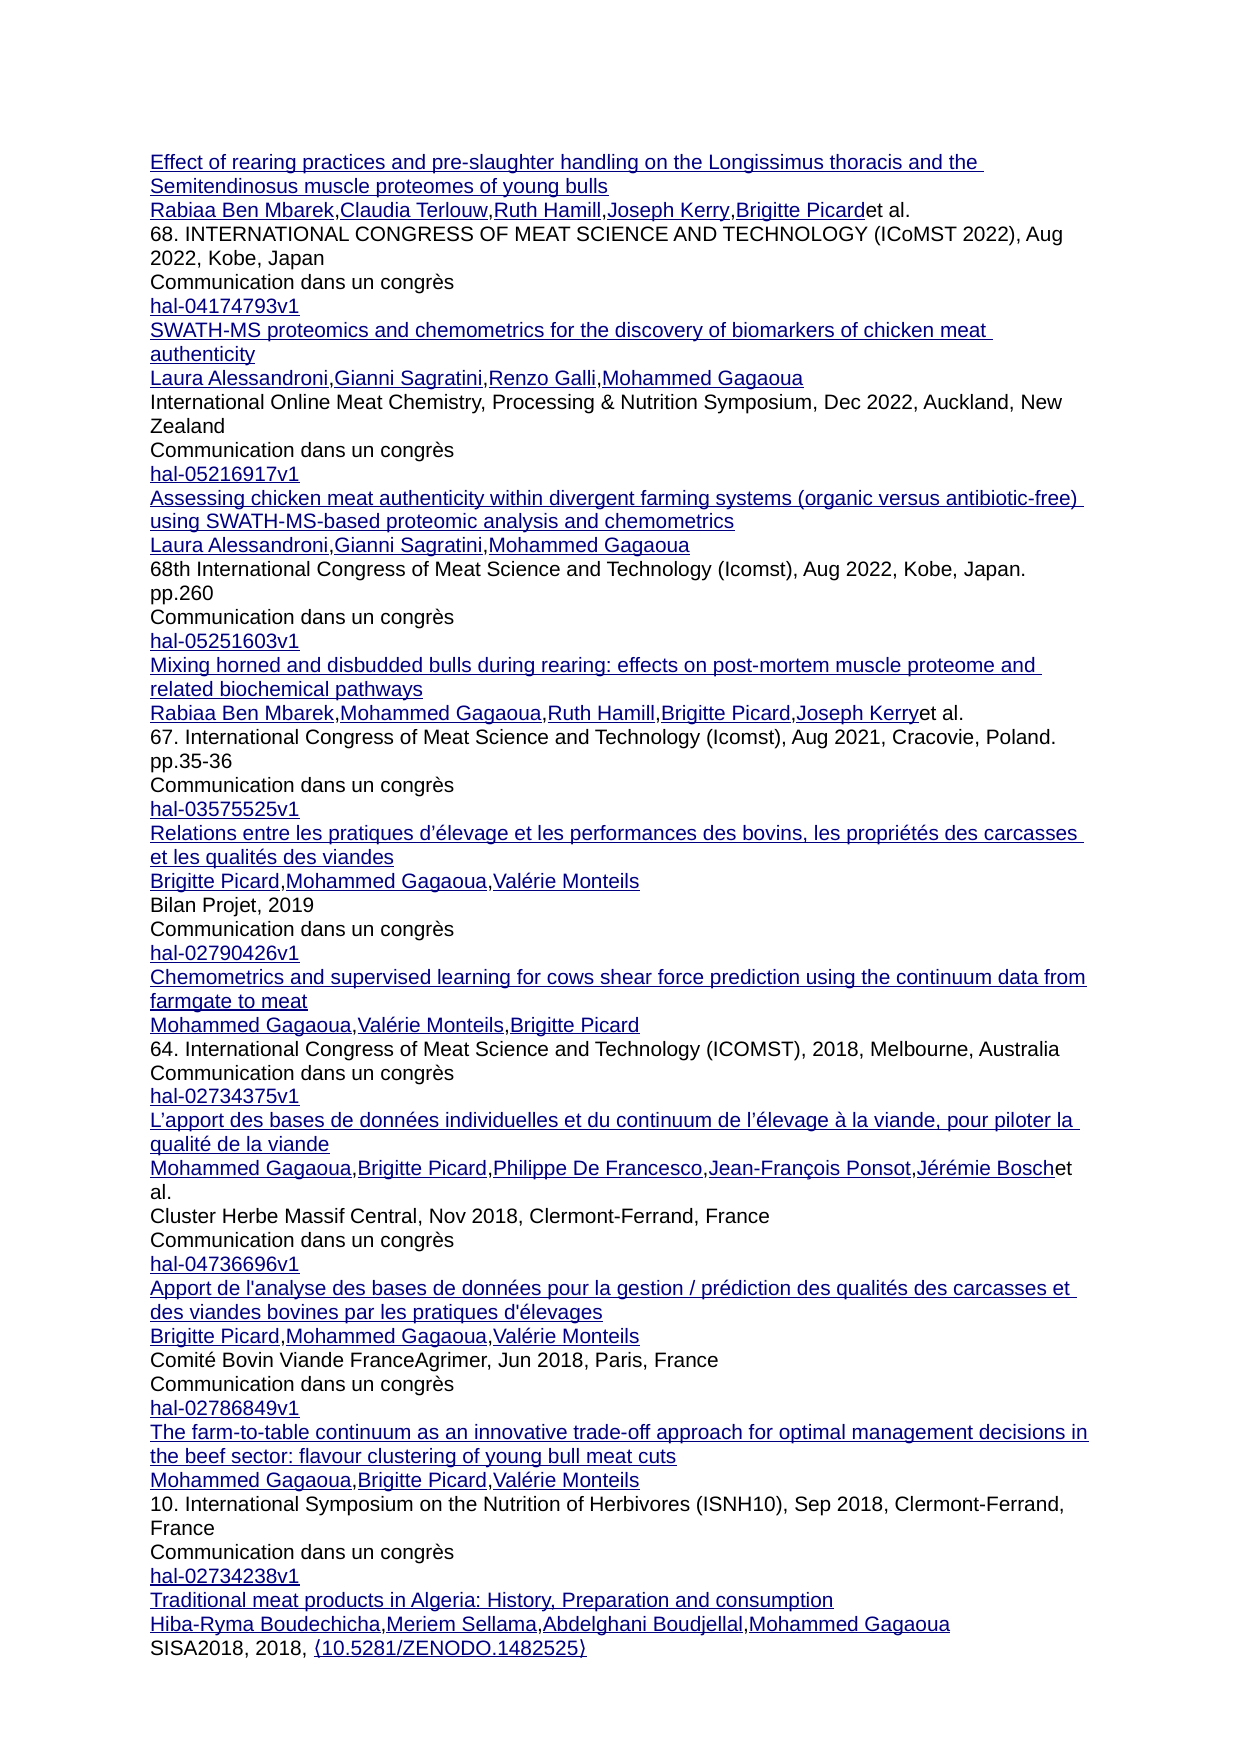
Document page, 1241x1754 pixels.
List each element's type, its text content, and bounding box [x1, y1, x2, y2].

table_cell SWATH-MS proteomics and chemometrics for the discovery of biomarkers of chicken meat authenticity Laura Alessandroni,Gianni Sagratini,Renzo Galli,Mohammed Gagaoua International Online Meat Chemistry, Processing & Nutrition Symposium, Dec 2022, Auckland, New Zealand Communication dans un congrès hal-05216917v1 [150, 318, 1090, 485]
table_cell Effect of rearing practices and pre-slaughter handling on the Longissimus thoracis and the Semitendinosus muscle proteomes of young bulls Rabiaa Ben Mbarek,Claudia Terlouw,Ruth Hamill,Joseph Kerry,Brigitte Picardet al. 68. INTERNATIONAL CONGRESS OF MEAT SCIENCE AND TECHNOLOGY (ICoMST 2022), Aug 2022, Kobe, Japan Communication dans un congrès hal-04174793v1 [150, 150, 1090, 318]
table_cell Apport de l'analyse des bases de données pour la gestion / prédiction des qualités des carcasses et des viandes bovines par les pratiques d'élevages Brigitte Picard,Mohammed Gagaoua,Valérie Monteils Comité Bovin Viande FranceAgrimer, Jun 2018, Paris, France Communication dans un congrès hal-02786849v1 [150, 1276, 1090, 1420]
table_cell Traditional meat products in Algeria: History, Preparation and consumption Hiba-Ryma Boudechicha,Meriem Sellama,Abdelghani Boudjellal,Mohammed Gagaoua SISA2018, 2018, ⟨10.5281/ZENODO.1482525⟩ [150, 1588, 1090, 1659]
table_cell L’apport des bases de données individuelles et du continuum de l’élevage à la viande, pour piloter la qualité de la viande Mohammed Gagaoua,Brigitte Picard,Philippe De Francesco,Jean-François Ponsot,Jérémie Boschet al. Cluster Herbe Massif Central, Nov 2018, Clermont-Ferrand, France Communication dans un congrès hal-04736696v1 [150, 1108, 1090, 1276]
table_cell Relations entre les pratiques d’élevage et les performances des bovins, les propriétés des carcasses et les qualités des viandes Brigitte Picard,Mohammed Gagaoua,Valérie Monteils Bilan Projet, 2019 Communication dans un congrès hal-02790426v1 [150, 821, 1090, 964]
table_cell The farm-to-table continuum as an innovative trade-off approach for optimal management decisions in the beef sector: flavour clustering of young bull meat cuts Mohammed Gagaoua,Brigitte Picard,Valérie Monteils 10. International Symposium on the Nutrition of Herbivores (ISNH10), Sep 2018, Clermont-Ferrand, France Communication dans un congrès hal-02734238v1 [150, 1420, 1090, 1587]
table_cell Chemometrics and supervised learning for cows shear force prediction using the continuum data from farmgate to meat Mohammed Gagaoua,Valérie Monteils,Brigitte Picard 64. International Congress of Meat Science and Technology (ICOMST), 2018, Melbourne, Australia Communication dans un congrès hal-02734375v1 [150, 965, 1090, 1108]
table_cell Assessing chicken meat authenticity within divergent farming systems (organic versus antibiotic-free) using SWATH-MS-based proteomic analysis and chemometrics Laura Alessandroni,Gianni Sagratini,Mohammed Gagaoua 68th International Congress of Meat Science and Technology (Icomst), Aug 2022, Kobe, Japan. pp.260 Communication dans un congrès hal-05251603v1 [150, 485, 1090, 653]
table_cell Mixing horned and disbudded bulls during rearing: effects on post-mortem muscle proteome and related biochemical pathways Rabiaa Ben Mbarek,Mohammed Gagaoua,Ruth Hamill,Brigitte Picard,Joseph Kerryet al. 67. International Congress of Meat Science and Technology (Icomst), Aug 2021, Cracovie, Poland. pp.35-36 Communication dans un congrès hal-03575525v1 [150, 653, 1090, 821]
